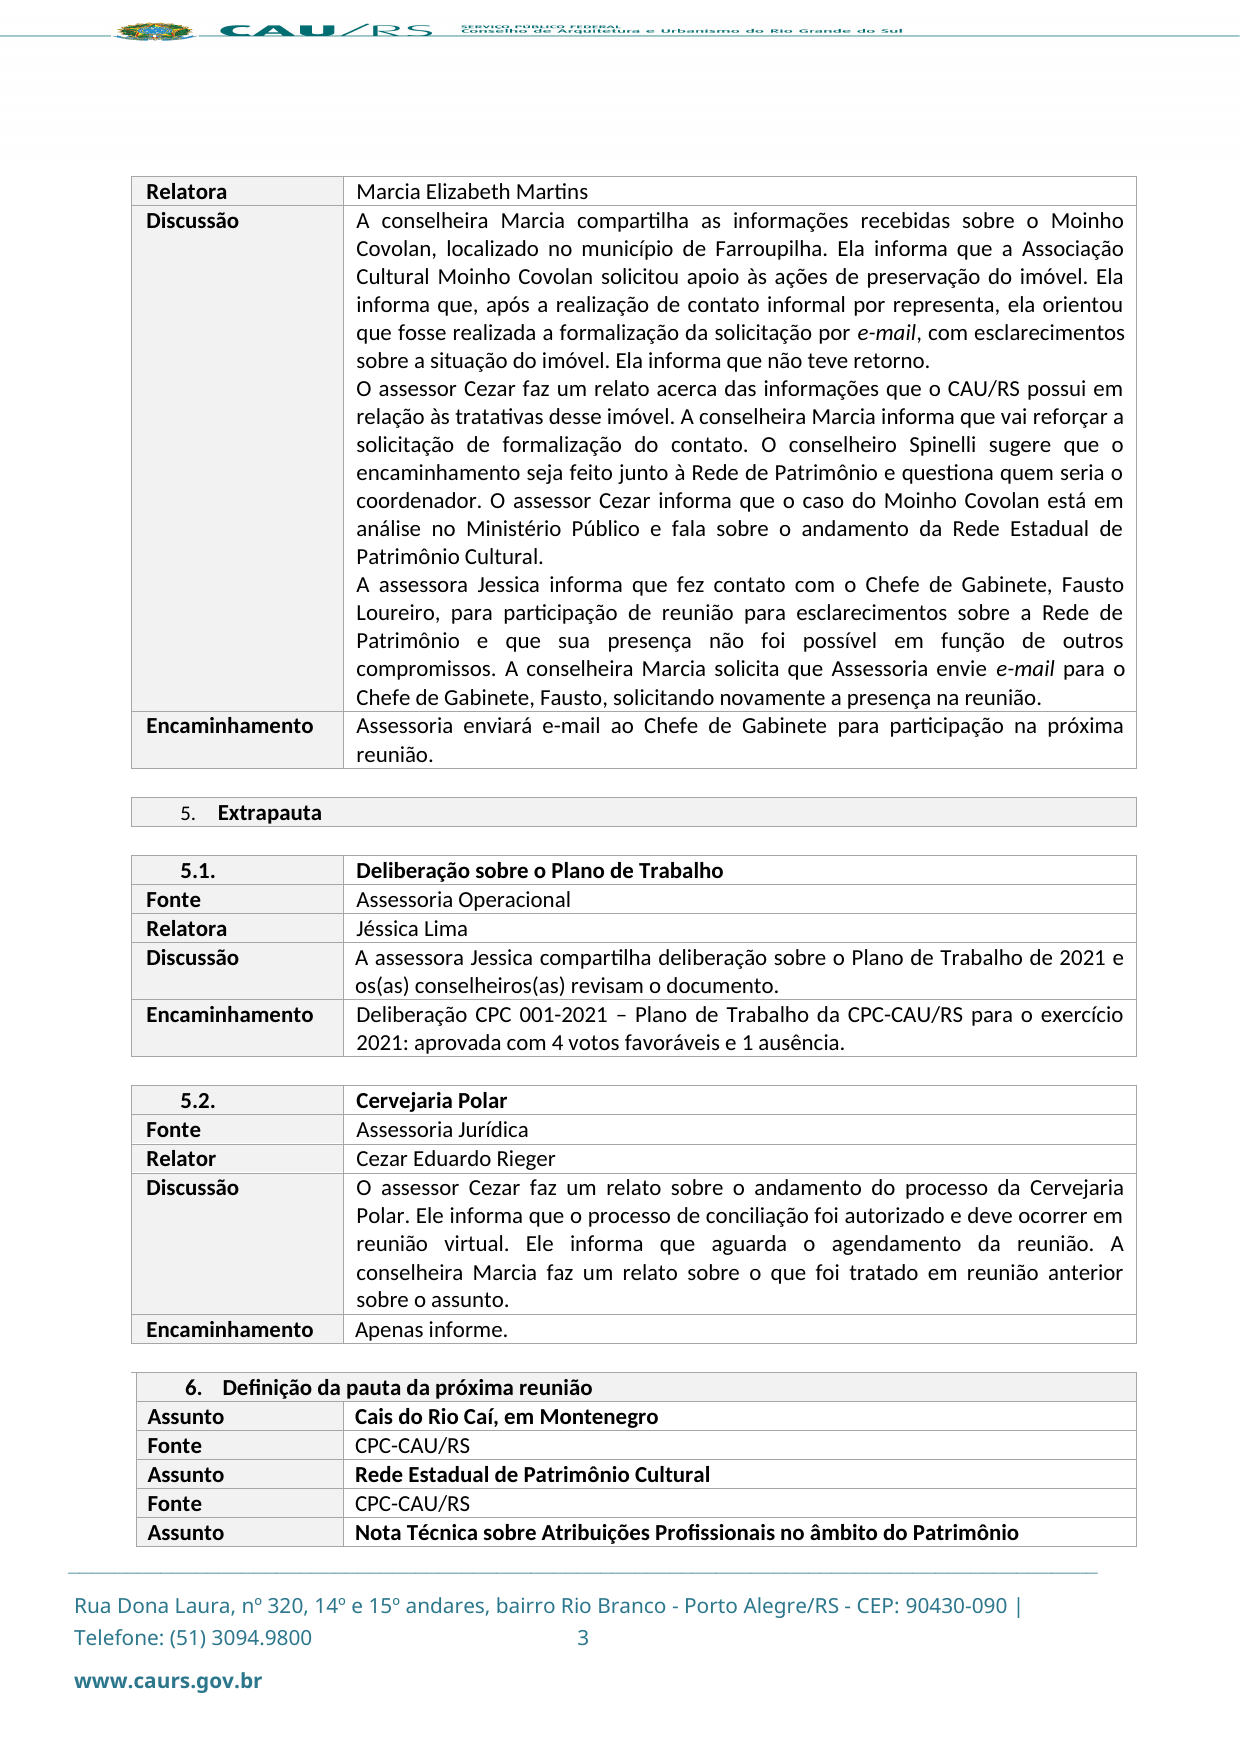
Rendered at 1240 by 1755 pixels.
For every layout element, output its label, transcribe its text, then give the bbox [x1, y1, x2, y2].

table_cell Relator [132, 1145, 343, 1172]
table_cell Discussão [132, 943, 343, 999]
table_cell Assunto [137, 1402, 343, 1430]
table_cell Fonte [132, 885, 343, 913]
table_cell Relatora [132, 914, 343, 942]
table_cell Assessoria Jurídica [344, 1115, 1136, 1143]
table_cell Encaminhamento [132, 712, 343, 768]
table_cell Deliberação sobre o Plano de Trabalho [344, 856, 1136, 884]
table_cell Marcia Elizabeth Martins [344, 177, 1136, 205]
table_cell [131, 1517, 136, 1546]
table_cell Fonte [137, 1431, 343, 1459]
table_cell Fonte [132, 1115, 343, 1143]
table_cell A assessora Jessica compartilha deliberação sobre o Plano de Trabalho de 2021 e os(as) conselheiros(as) revisam o documento. [344, 943, 1136, 999]
table_cell O assessor Cezar faz um relato sobre o andamento do processo da Cervejaria Polar. Ele informa que o processo de conciliação foi autorizado e deve ocorrer em reunião virtual. Ele informa que aguarda o agendamento da reunião. A conselheira Marcia faz um relato sobre o que foi tratado em reunião anterior sobre o assunto. [344, 1174, 1136, 1314]
table_cell Relatora [132, 177, 343, 205]
table_cell [131, 769, 1136, 797]
table_cell CPC-CAU/RS [344, 1489, 1136, 1517]
table_cell Definição da pauta da próxima reunião [137, 1373, 1136, 1401]
table_cell Discussão [132, 206, 343, 711]
table_cell [131, 1373, 136, 1401]
table_cell [131, 1459, 136, 1488]
table_cell Deliberação CPC 001-2021 – Plano de Trabalho da CPC-CAU/RS para o exercício 2021: aprovada com 4 votos favoráveis e 1 ausência. [344, 1000, 1136, 1056]
table_cell A conselheira Marcia compartilha as informações recebidas sobre o Moinho Covolan, localizado no município de Farroupilha. Ela informa que a Associação Cultural Moinho Covolan solicitou apoio às ações de preservação do imóvel. Ela informa que, após a realização de contato informal por representa, ela orientou que fosse realizada a formalização da solicitação por e-mail, com esclarecimentos sobre a situação do imóvel. Ela informa que não teve retorno. O assessor Cezar faz um relato acerca das informações que o CAU/RS possui em relação às tratativas desse imóvel. A conselheira Marcia informa que vai reforçar a solicitação de formalização do contato. O conselheiro Spinelli sugere que o encaminhamento seja feito junto à Rede de Patrimônio e questiona quem seria o coordenador. O assessor Cezar informa que o caso do Moinho Covolan está em análise no Ministério Público e fala sobre o andamento da Rede Estadual de Patrimônio Cultural. A assessora Jessica informa que fez contato com o Chefe de Gabinete, Fausto Loureiro, para participação de reunião para esclarecimentos sobre a Rede de Patrimônio e que sua presença não foi possível em função de outros compromissos. A conselheira Marcia solicita que Assessoria envie e-mail para o Chefe de Gabinete, Fausto, solicitando novamente a presença na reunião. [344, 206, 1136, 711]
table_cell Assunto [137, 1460, 343, 1488]
table_cell Rede Estadual de Patrimônio Cultural [344, 1460, 1136, 1488]
table_cell [132, 1086, 343, 1114]
table_cell [131, 1057, 1136, 1085]
table_cell Encaminhamento [132, 1315, 343, 1343]
table_cell Apenas informe. [344, 1315, 1136, 1343]
table_cell Nota Técnica sobre Atribuições Profissionais no âmbito do Patrimônio [344, 1518, 1136, 1546]
table_cell Assunto [137, 1518, 343, 1546]
table_cell CPC-CAU/RS [344, 1431, 1136, 1459]
table_cell [131, 1401, 136, 1430]
table_cell Discussão [132, 1174, 343, 1314]
table_cell [131, 1430, 136, 1459]
table_cell [131, 1344, 1136, 1372]
table_cell [131, 1488, 136, 1517]
table_cell Encaminhamento [132, 1000, 343, 1056]
table_cell Extrapauta [132, 798, 1136, 826]
table_cell Cervejaria Polar [344, 1086, 1136, 1114]
table_cell Assessoria enviará e-mail ao Chefe de Gabinete para participação na próxima reunião. [344, 712, 1136, 768]
table_cell [132, 856, 343, 884]
table_cell Cezar Eduardo Rieger [344, 1145, 1136, 1172]
table_cell Cais do Rio Caí, em Montenegro [344, 1402, 1136, 1430]
table_cell Assessoria Operacional [344, 885, 1136, 913]
table_cell Fonte [137, 1489, 343, 1517]
table_cell Jéssica Lima [344, 914, 1136, 942]
table_cell [131, 827, 1136, 855]
